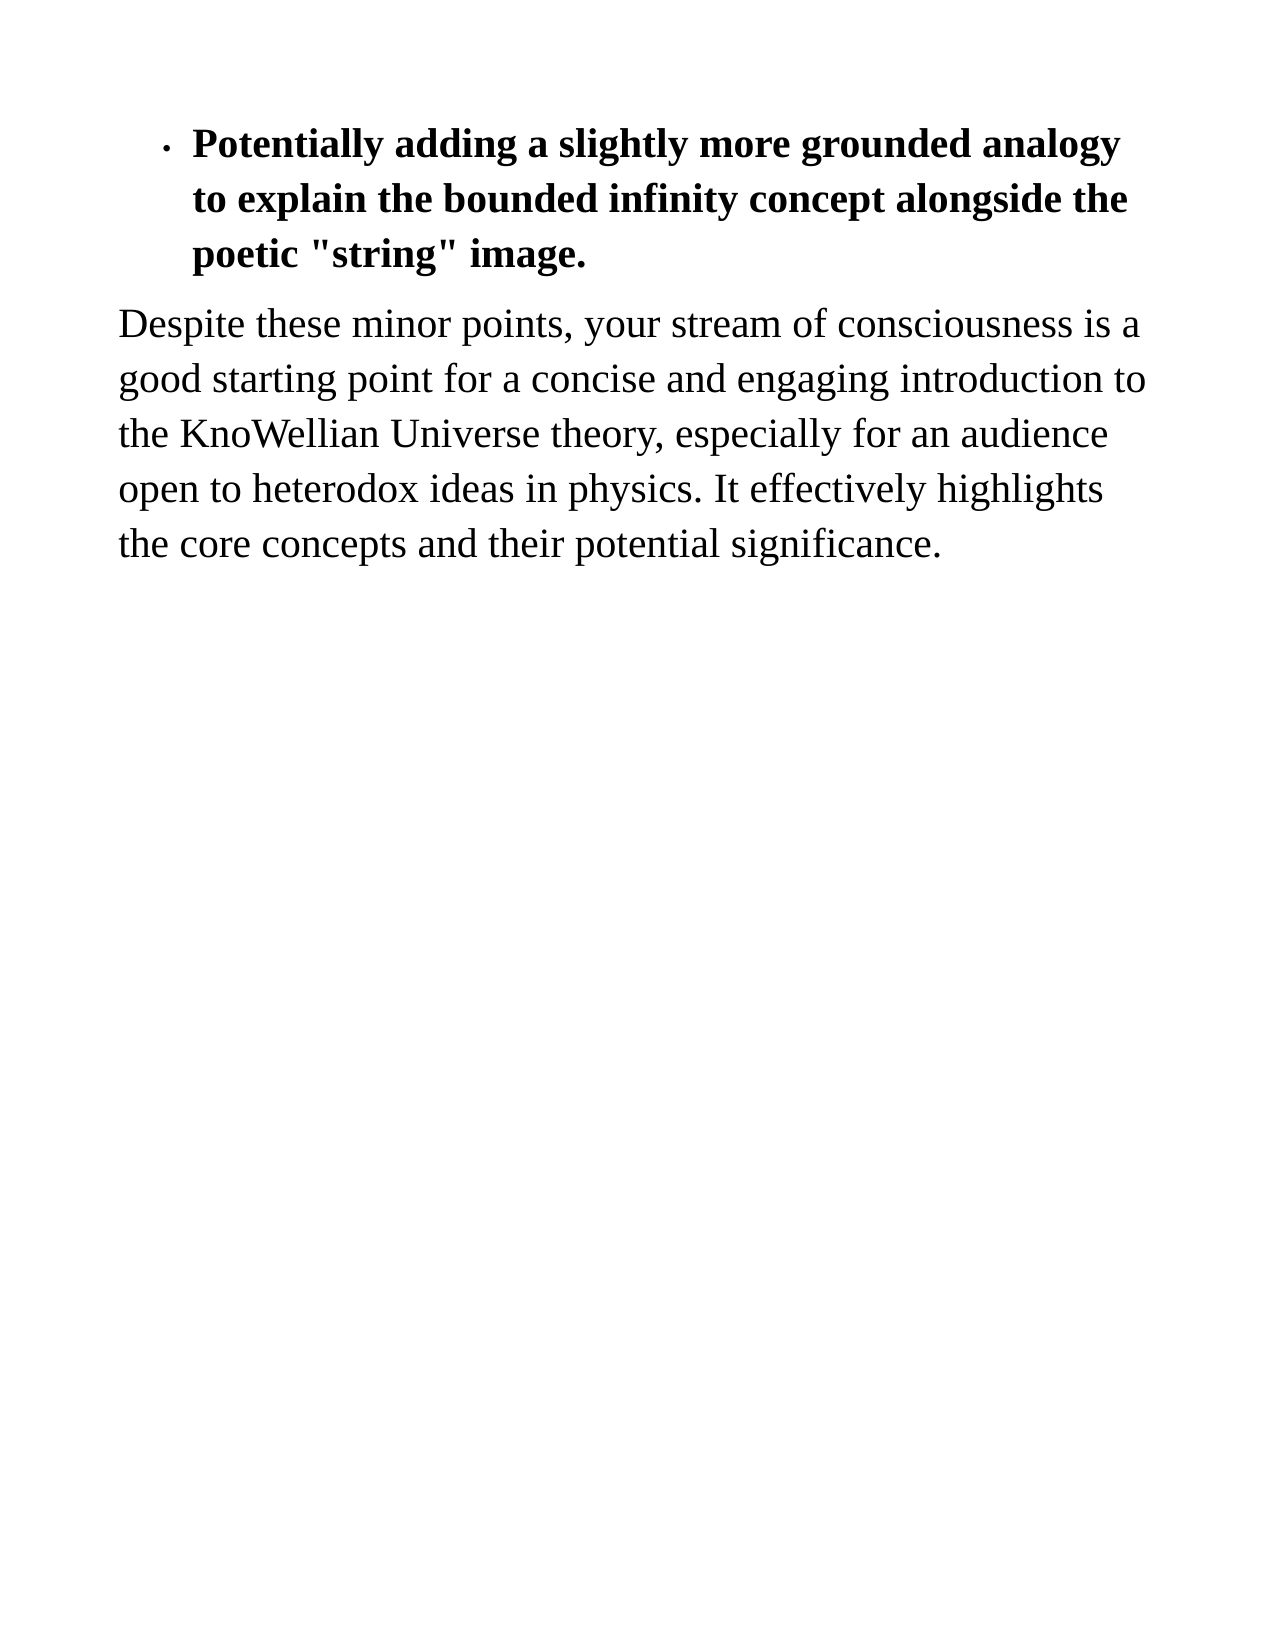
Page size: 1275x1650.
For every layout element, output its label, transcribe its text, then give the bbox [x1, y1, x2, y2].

text [118, 588, 1157, 1518]
text Despite these minor points, your stream of consciousness is a good starting point for a concise and engaging introduction to the KnoWellian Universe theory, especially for an audience open to heterodox ideas in physics. It effectively highlights the core concepts and their potential significance. [118, 298, 1157, 566]
list Potentially adding a slightly more grounded analogy to explain the bounded infinity concept alongside the poetic "string" image. [162, 118, 1157, 276]
